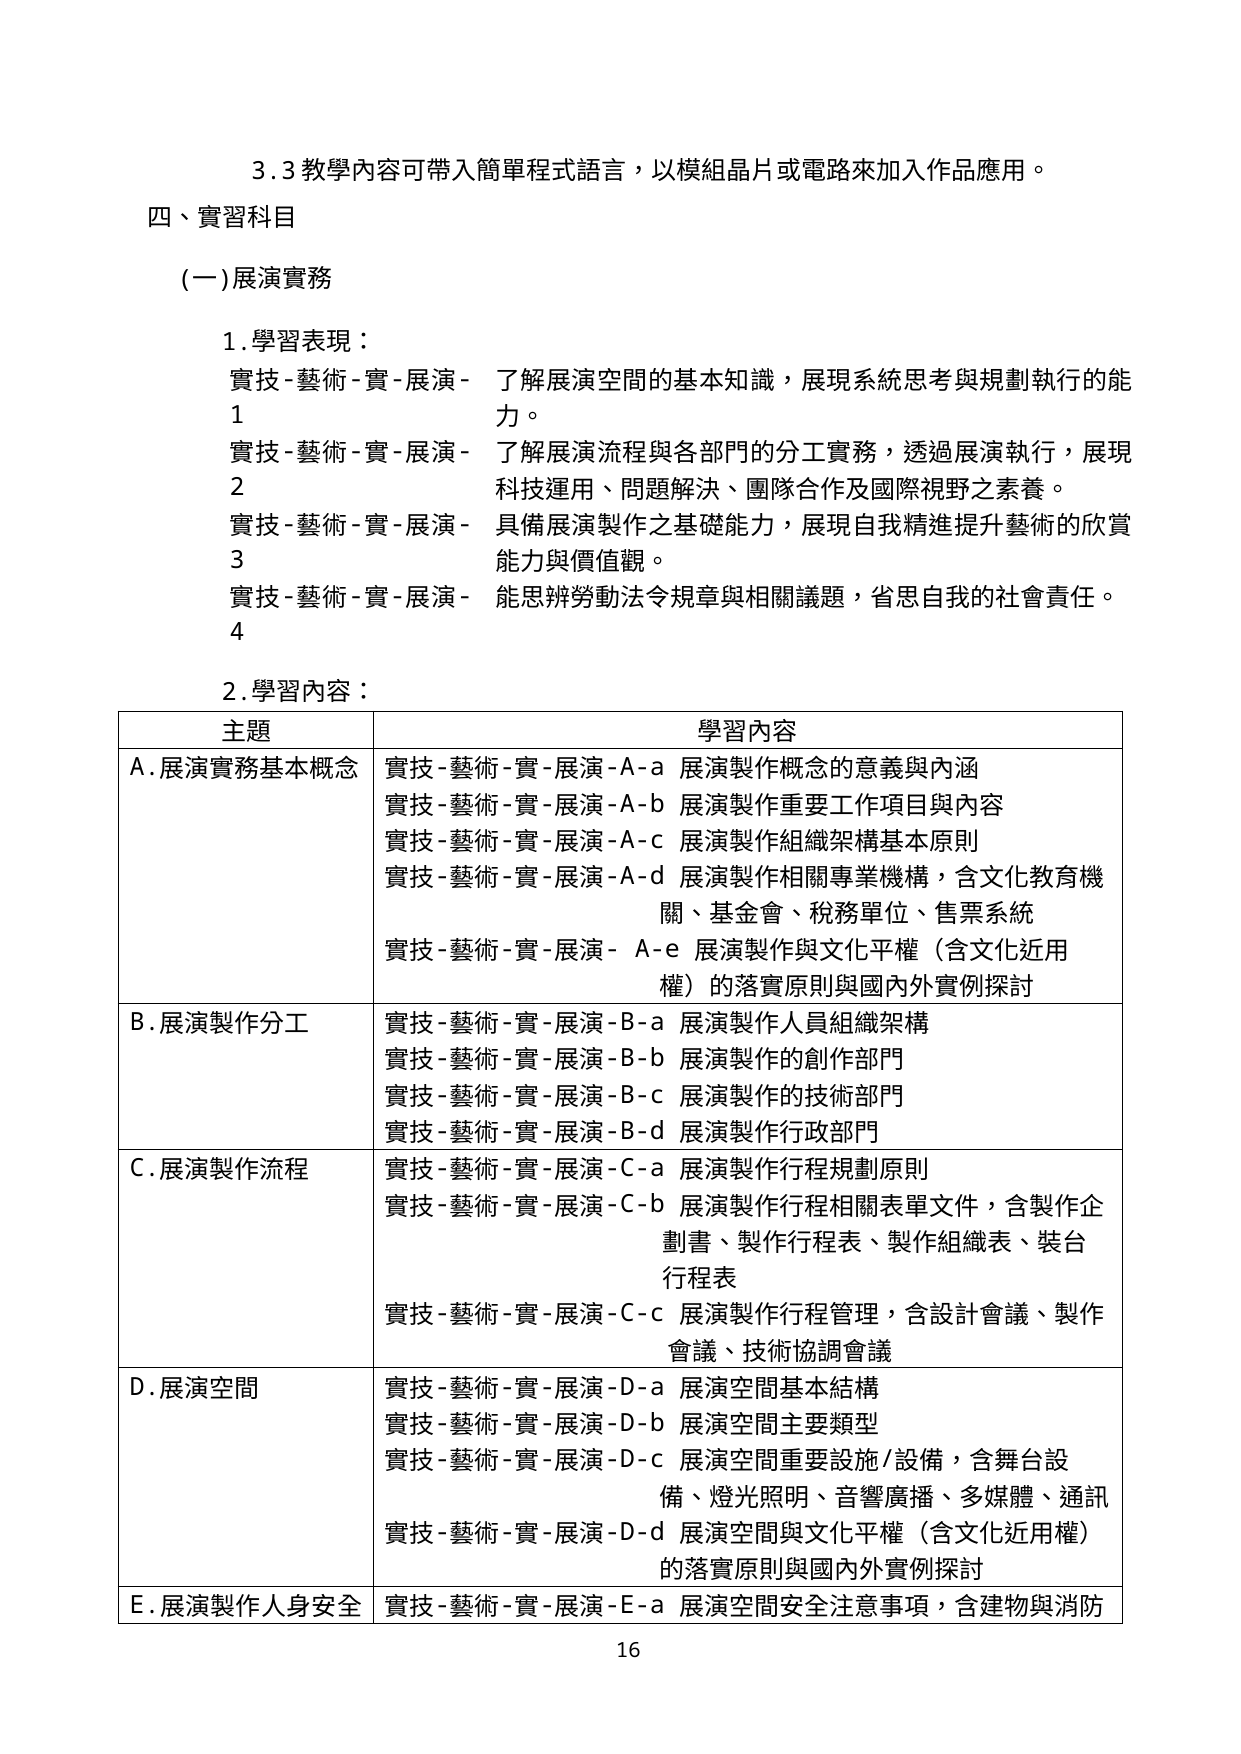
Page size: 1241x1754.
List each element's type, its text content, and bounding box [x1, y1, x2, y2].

table_cell B.展演製作分工 [119, 1004, 373, 1149]
table_cell C.展演製作流程 [119, 1150, 373, 1367]
table_cell 實技-藝術-實-展演-3 [218, 505, 484, 578]
table_cell 實技-藝術-實-展演-B-a 展演製作人員組織架構 實技-藝術-實-展演-B-b 展演製作的創作部門 實技-藝術-實-展演-B-c 展演製作的技術部門 實技-藝術-實-展演-B-d 展演製作行政部門 [374, 1004, 1122, 1149]
table_cell 實技-藝術-實-展演-4 [218, 578, 484, 648]
table_cell 實技-藝術-實-展演-2 [218, 433, 484, 505]
text 1.學習表現： [118, 298, 1122, 360]
text (一)展演實務 [118, 235, 1122, 298]
table_cell 實技-藝術-實-展演-A-a 展演製作概念的意義與內涵 實技-藝術-實-展演-A-b 展演製作重要工作項目與內容 實技-藝術-實-展演-A-c 展演製作組織架構基本原則 實技-藝術-實-展演-A-d 展演製作相關專業機構，含文化教育機關、基金會、稅務單位、售票系統 實技-藝術-實-展演- A-e 展演製作與文化平權（含文化近用權）的落實原則與國內外實例探討 [374, 749, 1122, 1003]
table_cell E.展演製作人身安全 [119, 1587, 373, 1623]
table_cell 實技-藝術-實-展演-D-a 展演空間基本結構 實技-藝術-實-展演-D-b 展演空間主要類型 實技-藝術-實-展演-D-c 展演空間重要設施/設備，含舞台設備、燈光照明、音響廣播、多媒體、通訊 實技-藝術-實-展演-D-d 展演空間與文化平權（含文化近用權）的落實原則與國內外實例探討 [374, 1368, 1122, 1586]
text 2.學習內容： [118, 648, 1122, 711]
table_cell 實技-藝術-實-展演-C-a 展演製作行程規劃原則 實技-藝術-實-展演-C-b 展演製作行程相關表單文件，含製作企劃書、製作行程表、製作組織表、裝台行程表 實技-藝術-實-展演-C-c 展演製作行程管理，含設計會議、製作會議、技術協調會議 [374, 1150, 1122, 1367]
table_cell A.展演實務基本概念 [119, 749, 373, 1003]
table_cell 了解展演流程與各部門的分工實務，透過展演執行，展現科技運用、問題解決、團隊合作及國際視野之素養。 [484, 433, 1144, 505]
text 3.3教學內容可帶入簡單程式語言，以模組晶片或電路來加入作品應用。 [251, 127, 1122, 189]
table_cell 具備展演製作之基礎能力，展現自我精進提升藝術的欣賞能力與價值觀。 [484, 505, 1144, 578]
table_header 實技-藝術-實-展演-1 [218, 360, 484, 433]
table_cell 實技-藝術-實-展演-E-a 展演空間安全注意事項，含建物與消防 [374, 1587, 1122, 1623]
table_header 了解展演空間的基本知識，展現系統思考與規劃執行的能力。 [484, 360, 1144, 433]
table_cell D.展演空間 [119, 1368, 373, 1586]
subtitle 四、實習科目 [118, 189, 1122, 235]
table_header 主題 [119, 712, 373, 748]
table_cell 能思辨勞動法令規章與相關議題，省思自我的社會責任。 [484, 578, 1144, 648]
table_header 學習內容 [374, 712, 1122, 748]
